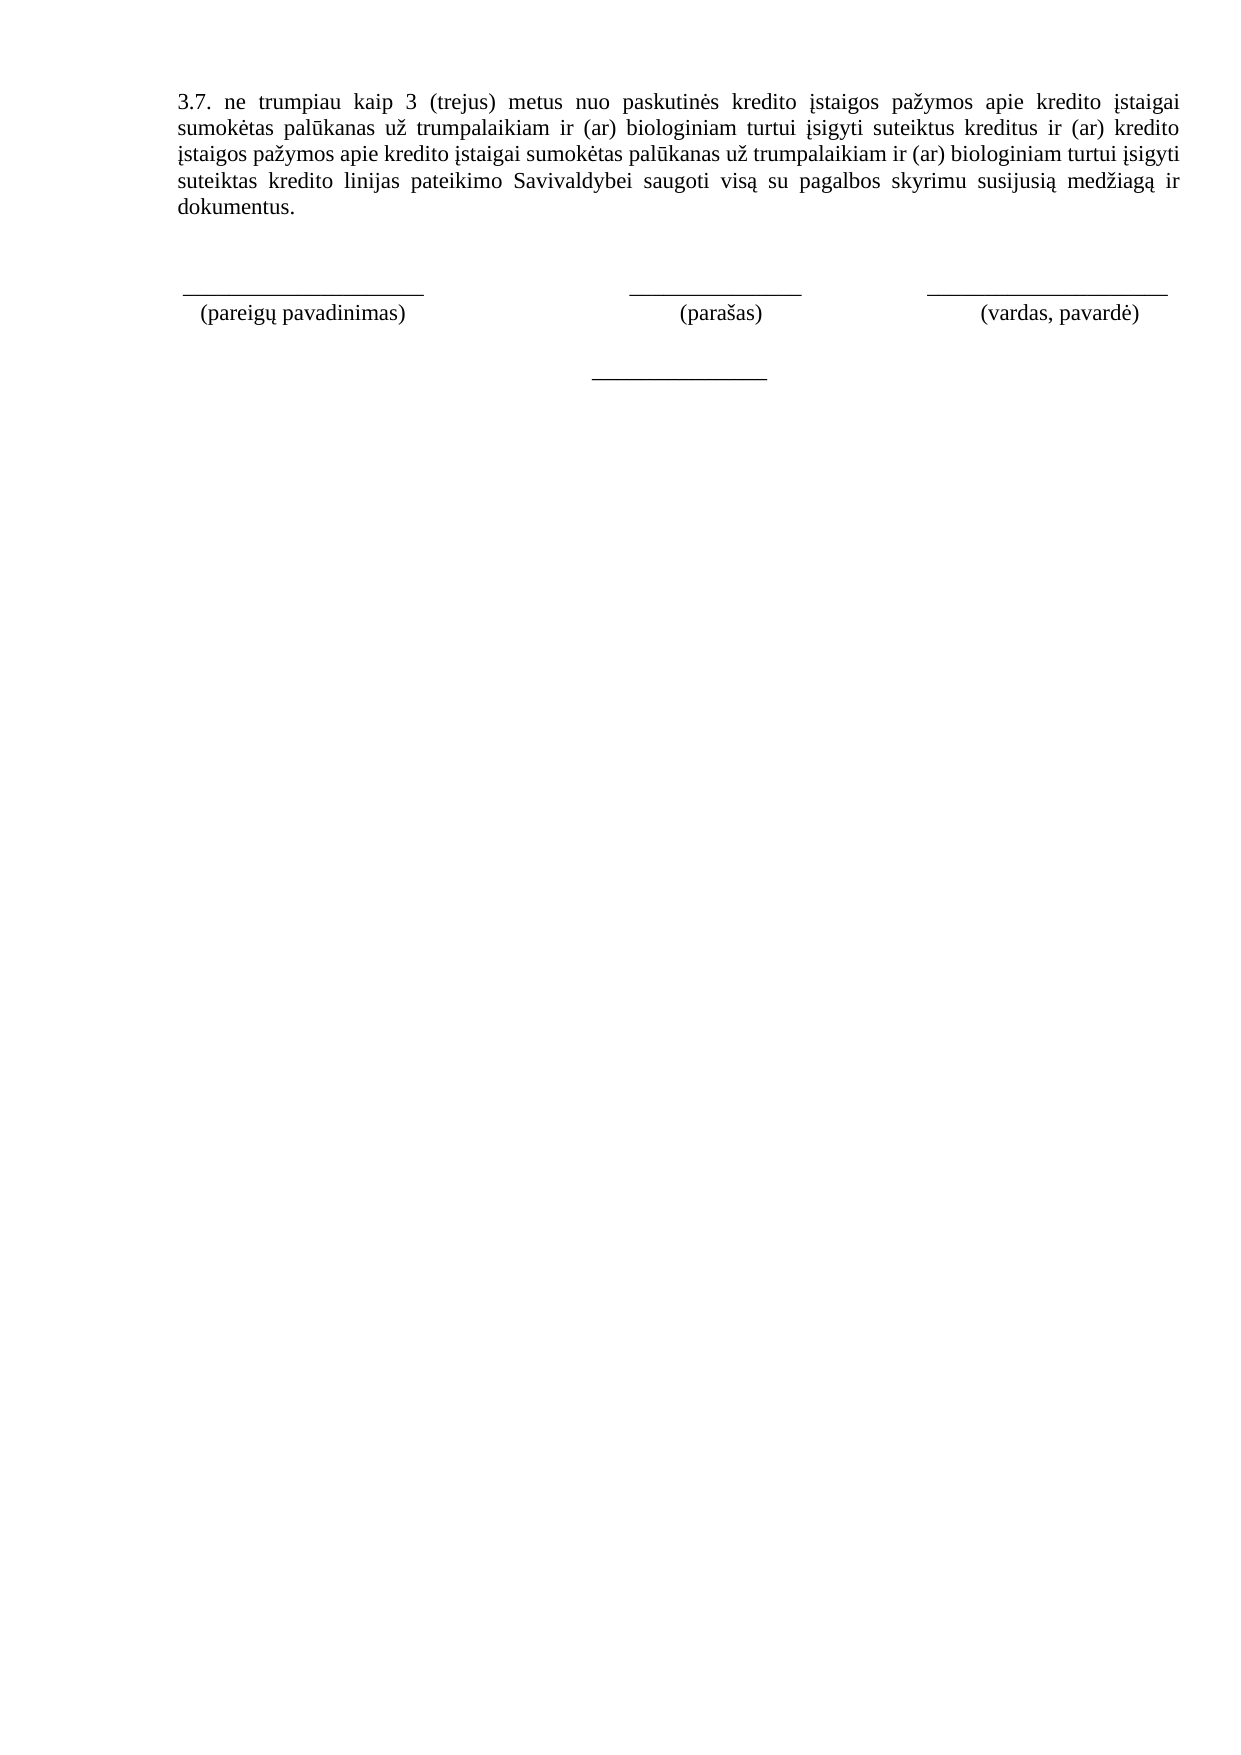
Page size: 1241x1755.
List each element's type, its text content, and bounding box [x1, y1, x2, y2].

text ______________ [177, 354, 1181, 382]
text (pareigų pavadinimas) (parašas) (vardas, pavardė) [177, 299, 1181, 325]
text 3.7. ne trumpiau kaip 3 (trejus) metus nuo paskutinės kredito įstaigos pažymos apie kredito įstaigai sumokėtas palūkanas už trumpalaikiam ir (ar) biologiniam turtui įsigyti suteiktus kreditus ir (ar) kredito įstaigos pažymos apie kredito įstaigai sumokėtas palūkanas už trumpalaikiam ir (ar) biologiniam turtui įsigyti suteiktas kredito linijas pateikimo Savivaldybei saugoti visą su pagalbos skyrimu susijusią medžiagą ir dokumentus. [177, 88, 1181, 219]
text _____________________ _______________ _____________________ [177, 272, 1181, 299]
